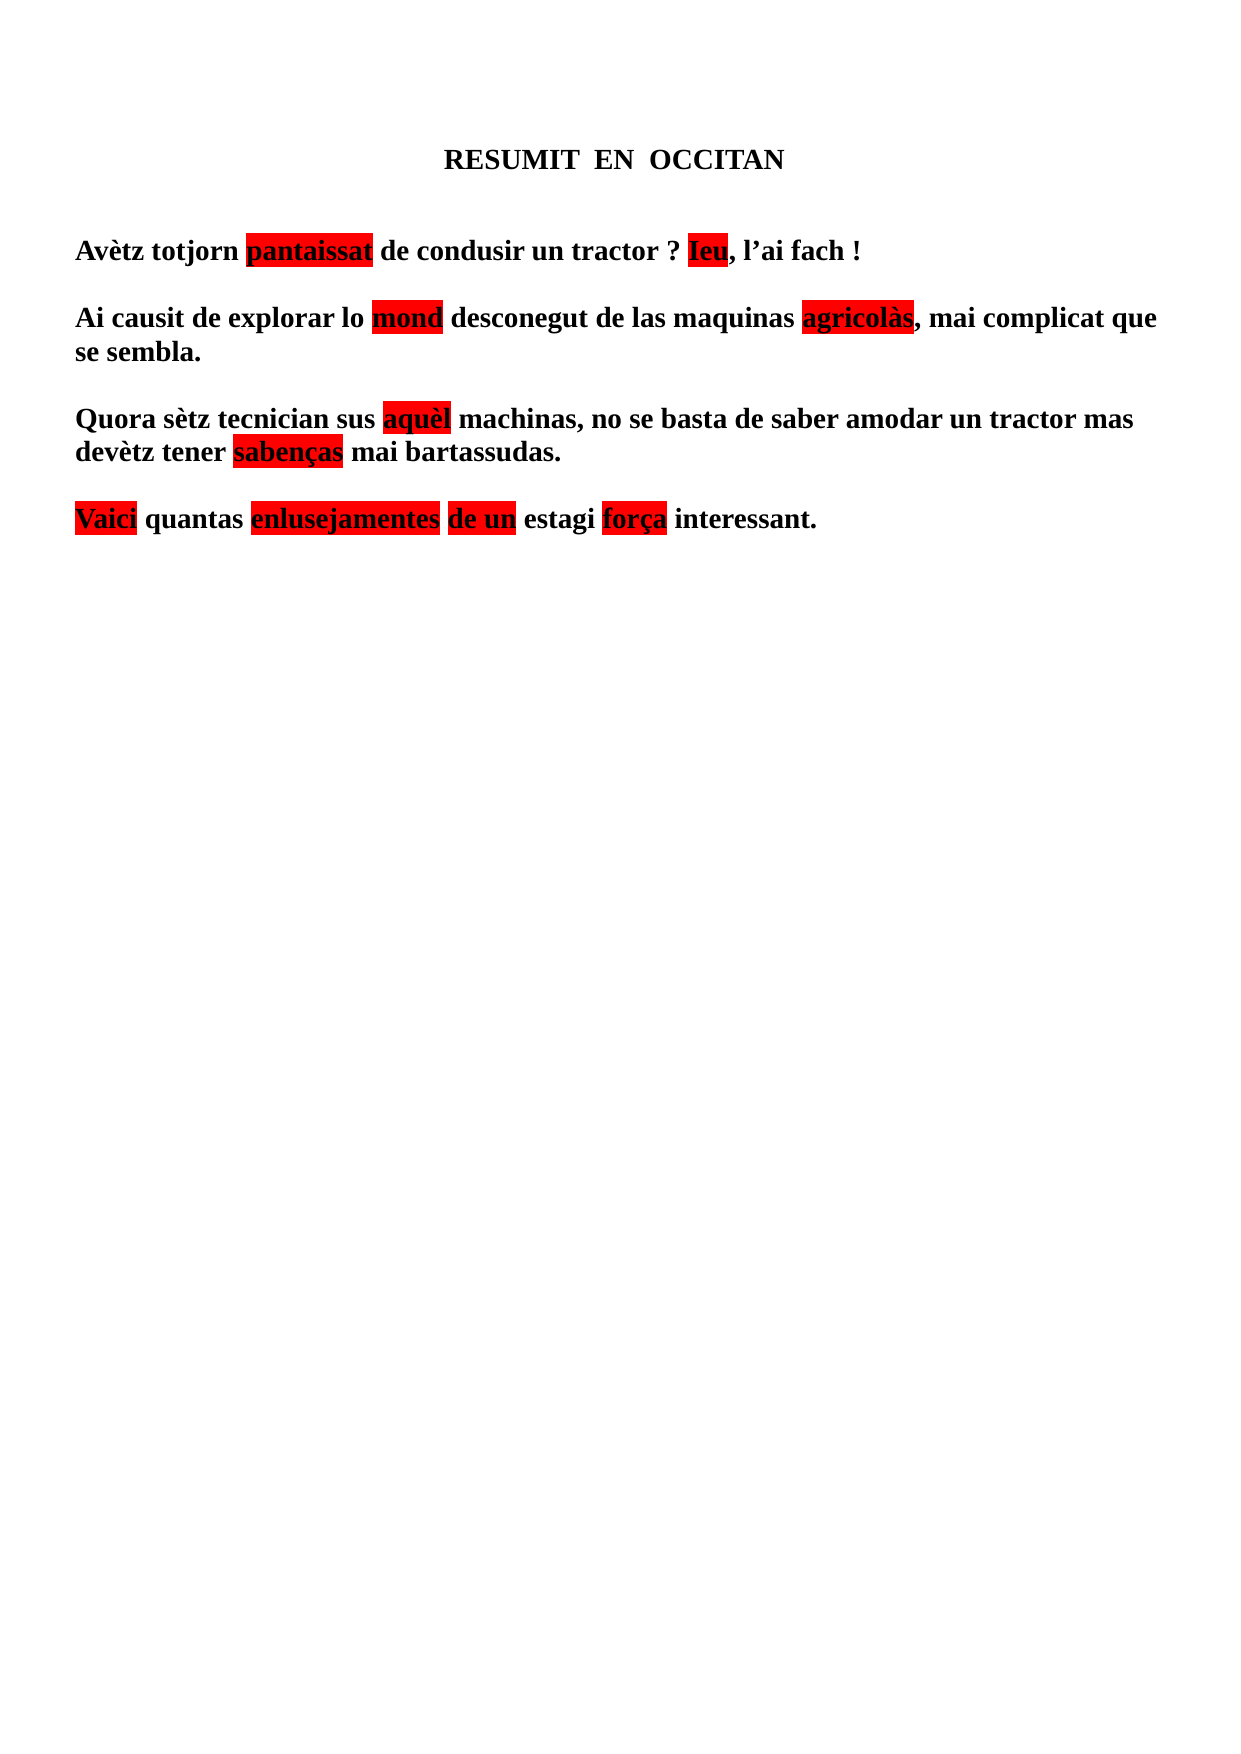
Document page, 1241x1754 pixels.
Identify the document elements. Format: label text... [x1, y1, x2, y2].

text Vaici quantas enlusejamentes de un estagi força interessant. [75, 501, 1165, 535]
text Ai causit de explorar lo mond desconegut de las maquinas agricolàs, mai complicat que se sembla. [75, 300, 1165, 367]
text Quora sètz tecnician sus aquèl machinas, no se basta de saber amodar un tractor mas devètz tener sabenças mai bartassudas. [75, 401, 1165, 468]
text Avètz totjorn pantaissat de condusir un tractor ? Ieu, l’ai fach ! [75, 233, 1165, 267]
text RESUMIT EN OCCITAN [376, 142, 1165, 176]
